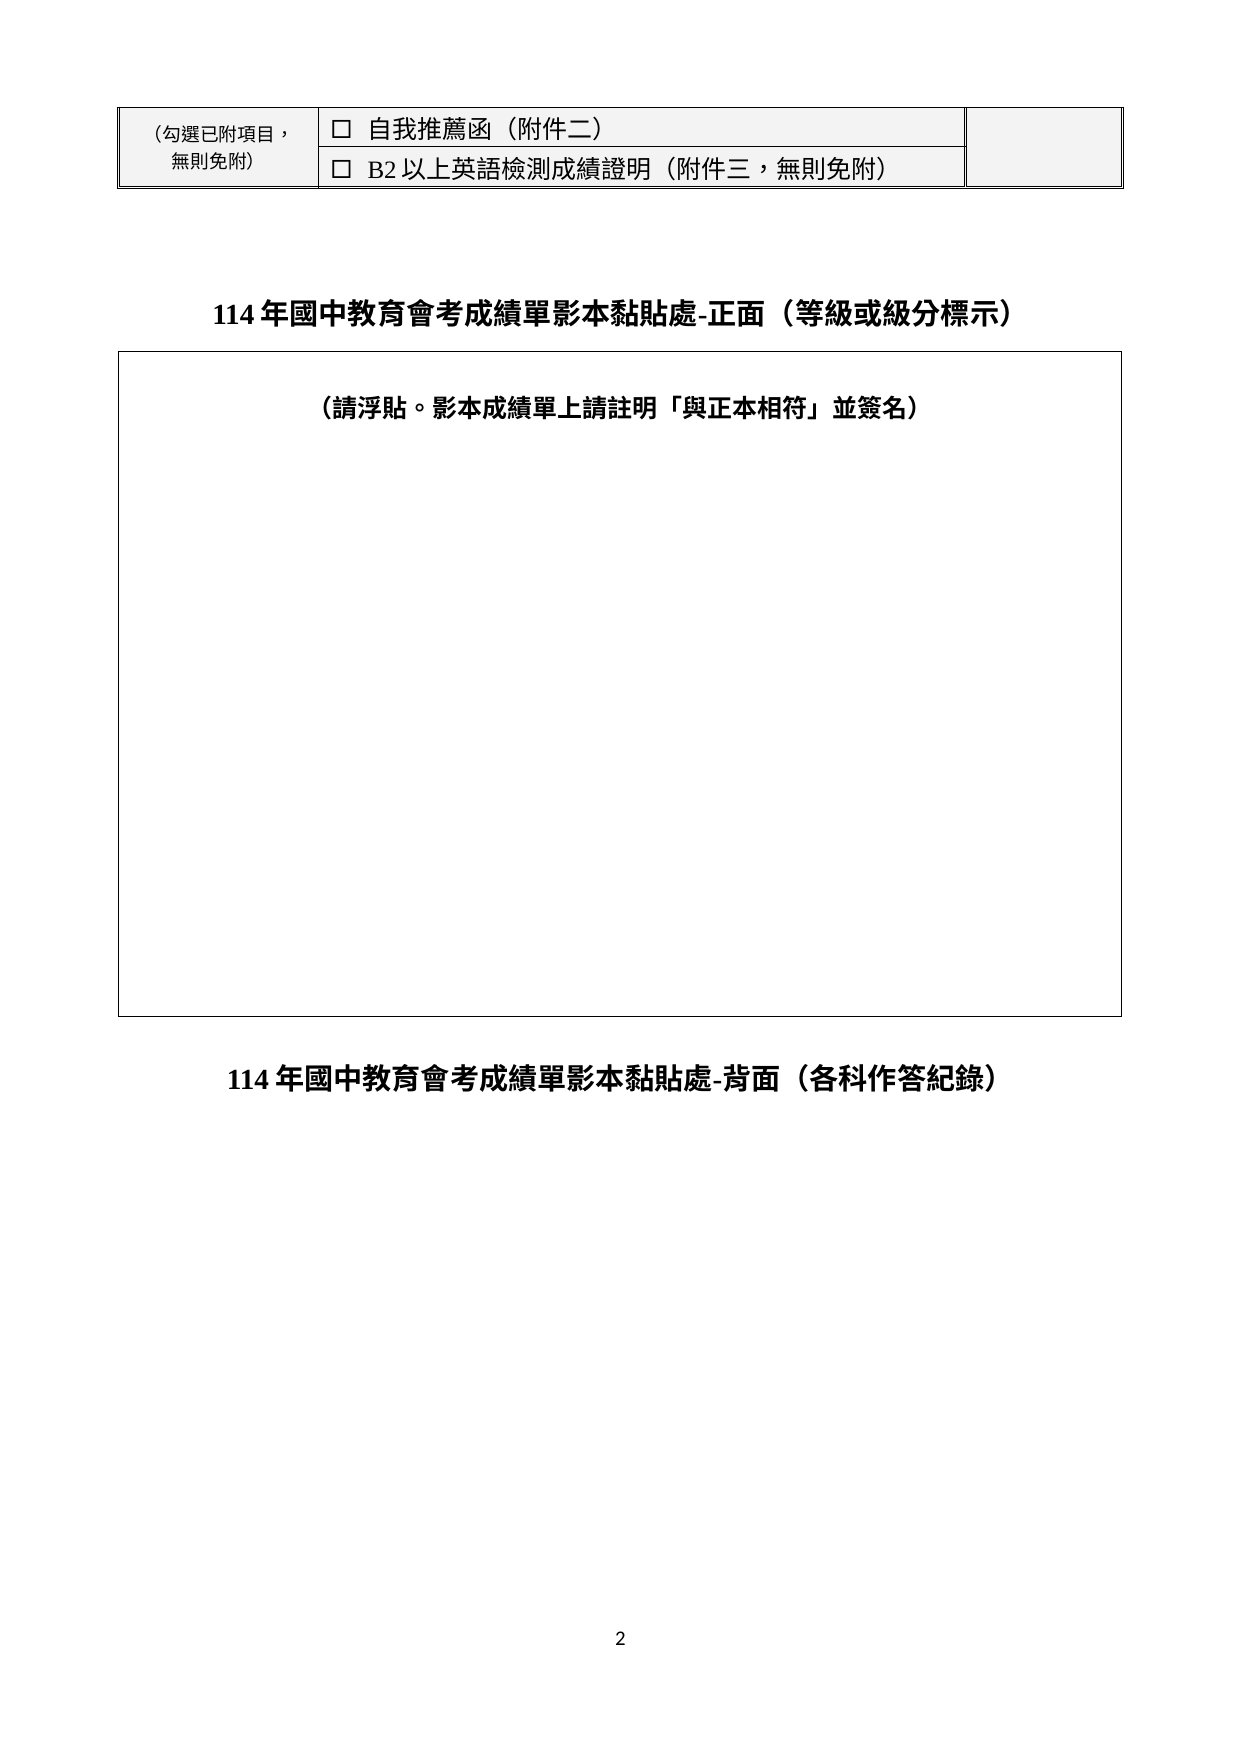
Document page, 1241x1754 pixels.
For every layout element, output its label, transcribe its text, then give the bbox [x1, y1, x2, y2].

table_header （請浮貼。影本成績單上請註明「與正本相符」並簽名） [119, 352, 1121, 1016]
table_cell （勾選已附項目， 無則免附） [120, 108, 318, 186]
text 114年國中教育會考成績單影本黏貼處-正面（等級或級分標示） [118, 270, 1122, 332]
text 114年國中教育會考成績單影本黏貼處-背面（各科作答紀錄） [118, 1035, 1122, 1098]
table_cell B2以上英語檢測成績證明（附件三，無則免附） [319, 147, 964, 186]
table_cell 自我推薦函（附件二） [319, 108, 964, 146]
table_cell [967, 108, 1121, 186]
